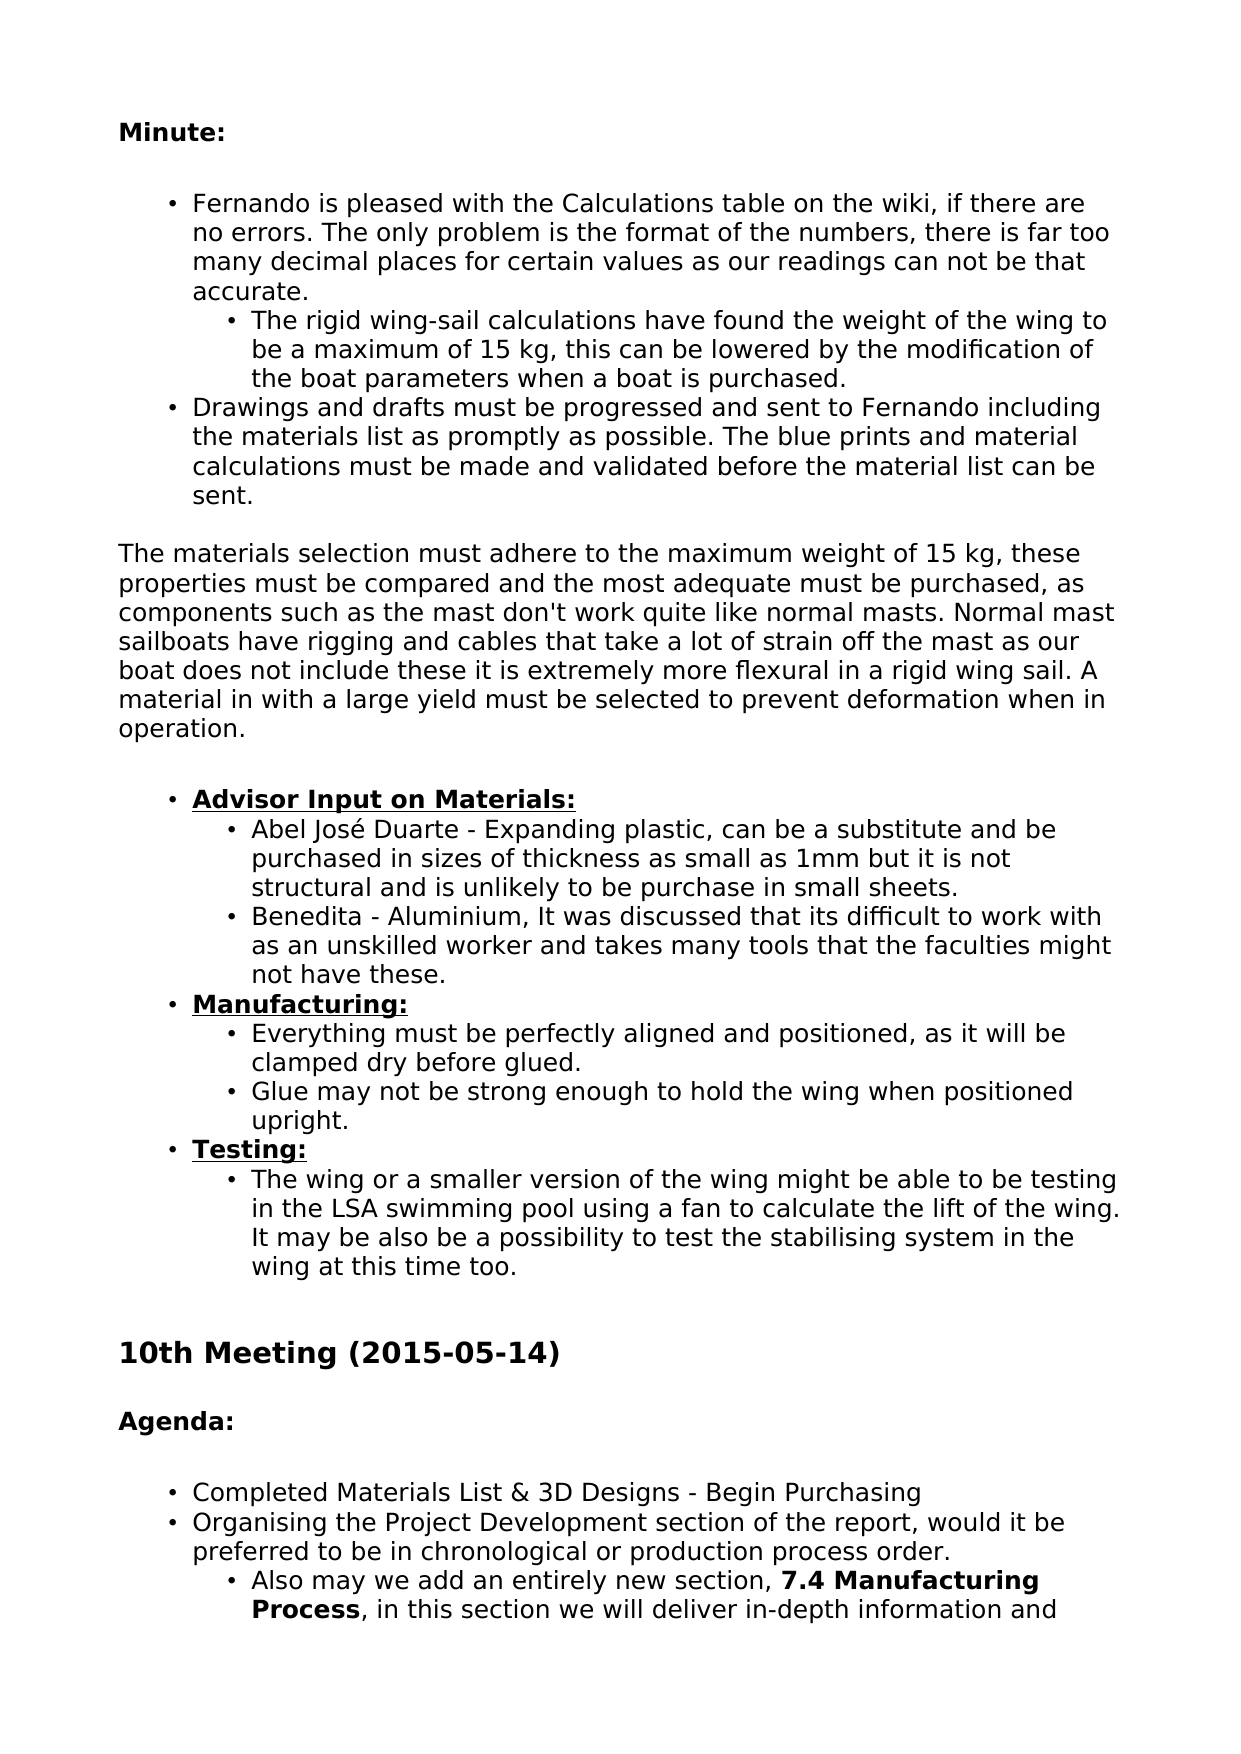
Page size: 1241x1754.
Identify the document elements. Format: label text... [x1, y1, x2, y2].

subtitle Minute: [118, 118, 1122, 147]
list Benedita - Aluminium, It was discussed that its difficult to work with as an unskilled worker and takes many tools that the faculties might not have these. [236, 902, 1122, 990]
list Drawings and drafts must be progressed and sent to Fernando including the materials list as promptly as possible. The blue prints and material calculations must be made and validated before the material list can be sent. [177, 393, 1122, 510]
list The wing or a smaller version of the wing might be able to be testing in the LSA swimming pool using a fan to calculate the lift of the wing. It may be also be a possibility to test the stabilising system in the wing at this time too. [236, 1165, 1122, 1282]
list Abel José Duarte - Expanding plastic, can be a substitute and be purchased in sizes of thickness as small as 1mm but it is not structural and is unlikely to be purchase in small sheets. [236, 815, 1122, 902]
list Testing: [177, 1136, 1122, 1165]
list Organising the Project Development section of the report, would it be preferred to be in chronological or production process order. [177, 1508, 1122, 1566]
list Also may we add an entirely new section, 7.4 Manufacturing Process, in this section we will deliver in-depth information and [236, 1566, 1122, 1624]
list Manufacturing: [177, 990, 1122, 1019]
subtitle 10th Meeting (2015-05-14) [118, 1336, 1122, 1370]
list Advisor Input on Materials: [177, 786, 1122, 815]
list The rigid wing-sail calculations have found the weight of the wing to be a maximum of 15 kg, this can be lowered by the modification of the boat parameters when a boat is purchased. [236, 306, 1122, 393]
list Fernando is pleased with the Calculations table on the wiki, if there are no errors. The only problem is the format of the numbers, there is far too many decimal places for certain values as our readings can not be that accurate. [177, 189, 1122, 306]
list Everything must be perfectly aligned and positioned, as it will be clamped dry before glued. [236, 1019, 1122, 1077]
list Completed Materials List & 3D Designs - Begin Purchasing [177, 1479, 1122, 1508]
list Glue may not be strong enough to hold the wing when positioned upright. [236, 1077, 1122, 1136]
subtitle Agenda: [118, 1407, 1122, 1437]
text The materials selection must adhere to the maximum weight of 15 kg, these properties must be compared and the most adequate must be purchased, as components such as the mast don't work quite like normal masts. Normal mast sailboats have rigging and cables that take a lot of strain off the mast as our boat does not include these it is extremely more flexural in a rigid wing sail. A material in with a large yield must be selected to prevent deformation when in operation. [118, 539, 1122, 744]
